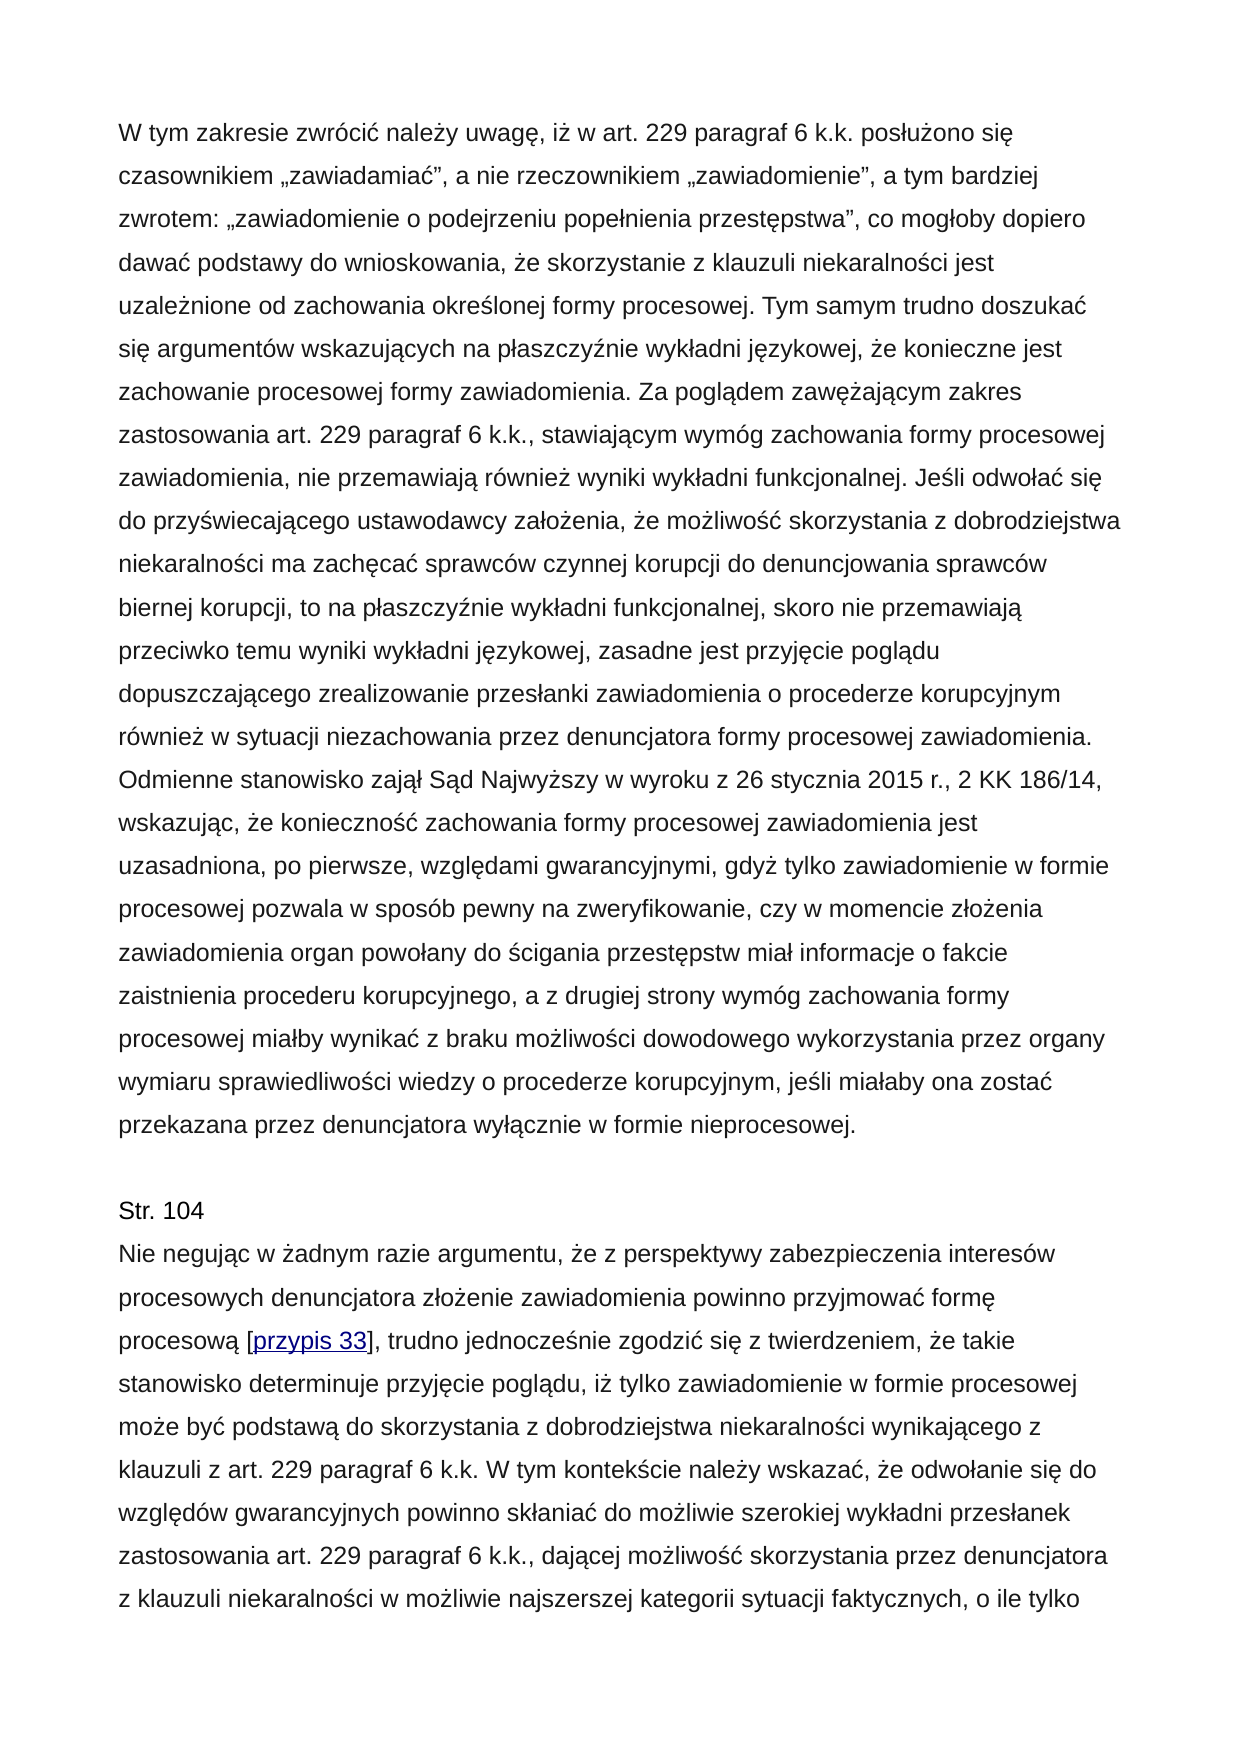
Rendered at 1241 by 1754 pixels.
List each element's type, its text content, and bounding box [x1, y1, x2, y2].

text Nie negując w żadnym razie argumentu, że z perspektywy zabezpieczenia interesów procesowych denuncjatora złożenie zawiadomienia powinno przyjmować formę procesową [przypis 33], trudno jednocześnie zgodzić się z twierdzeniem, że takie stanowisko determinuje przyjęcie poglądu, iż tylko zawiadomienie w formie procesowej może być podstawą do skorzystania z dobrodziejstwa niekaralności wynikającego z klauzuli z art. 229 paragraf 6 k.k. W tym kontekście należy wskazać, że odwołanie się do względów gwarancyjnych powinno skłaniać do możliwie szerokiej wykładni przesłanek zastosowania art. 229 paragraf 6 k.k., dającej możliwość skorzystania przez denuncjatora z klauzuli niekaralności w możliwie najszerszej kategorii sytuacji faktycznych, o ile tylko [118, 1239, 1122, 1613]
text Str. 104 [118, 1196, 1122, 1225]
text W tym zakresie zwrócić należy uwagę, iż w art. 229 paragraf 6 k.k. posłużono się czasownikiem „zawiadamiać”, a nie rzeczownikiem „zawiadomienie”, a tym bardziej zwrotem: „zawiadomienie o podejrzeniu popełnienia przestępstwa”, co mogłoby dopiero dawać podstawy do wnioskowania, że skorzystanie z klauzuli niekaralności jest uzależnione od zachowania określonej formy procesowej. Tym samym trudno doszukać się argumentów wskazujących na płaszczyźnie wykładni językowej, że konieczne jest zachowanie procesowej formy zawiadomienia. Za poglądem zawężającym zakres zastosowania art. 229 paragraf 6 k.k., stawiającym wymóg zachowania formy procesowej zawiadomienia, nie przemawiają również wyniki wykładni funkcjonalnej. Jeśli odwołać się do przyświecającego ustawodawcy założenia, że możliwość skorzystania z dobrodziejstwa niekaralności ma zachęcać sprawców czynnej korupcji do denuncjowania sprawców biernej korupcji, to na płaszczyźnie wykładni funkcjonalnej, skoro nie przemawiają przeciwko temu wyniki wykładni językowej, zasadne jest przyjęcie poglądu dopuszczającego zrealizowanie przesłanki zawiadomienia o procederze korupcyjnym również w sytuacji niezachowania przez denuncjatora formy procesowej zawiadomienia. Odmienne stanowisko zajął Sąd Najwyższy w wyroku z 26 stycznia 2015 r., 2 KK 186/14, wskazując, że konieczność zachowania formy procesowej zawiadomienia jest uzasadniona, po pierwsze, względami gwarancyjnymi, gdyż tylko zawiadomienie w formie procesowej pozwala w sposób pewny na zweryfikowanie, czy w momencie złożenia zawiadomienia organ powołany do ścigania przestępstw miał informacje o fakcie zaistnienia procederu korupcyjnego, a z drugiej strony wymóg zachowania formy procesowej miałby wynikać z braku możliwości dowodowego wykorzystania przez organy wymiaru sprawiedliwości wiedzy o procederze korupcyjnym, jeśli miałaby ona zostać przekazana przez denuncjatora wyłącznie w formie nieprocesowej. [118, 118, 1122, 1139]
